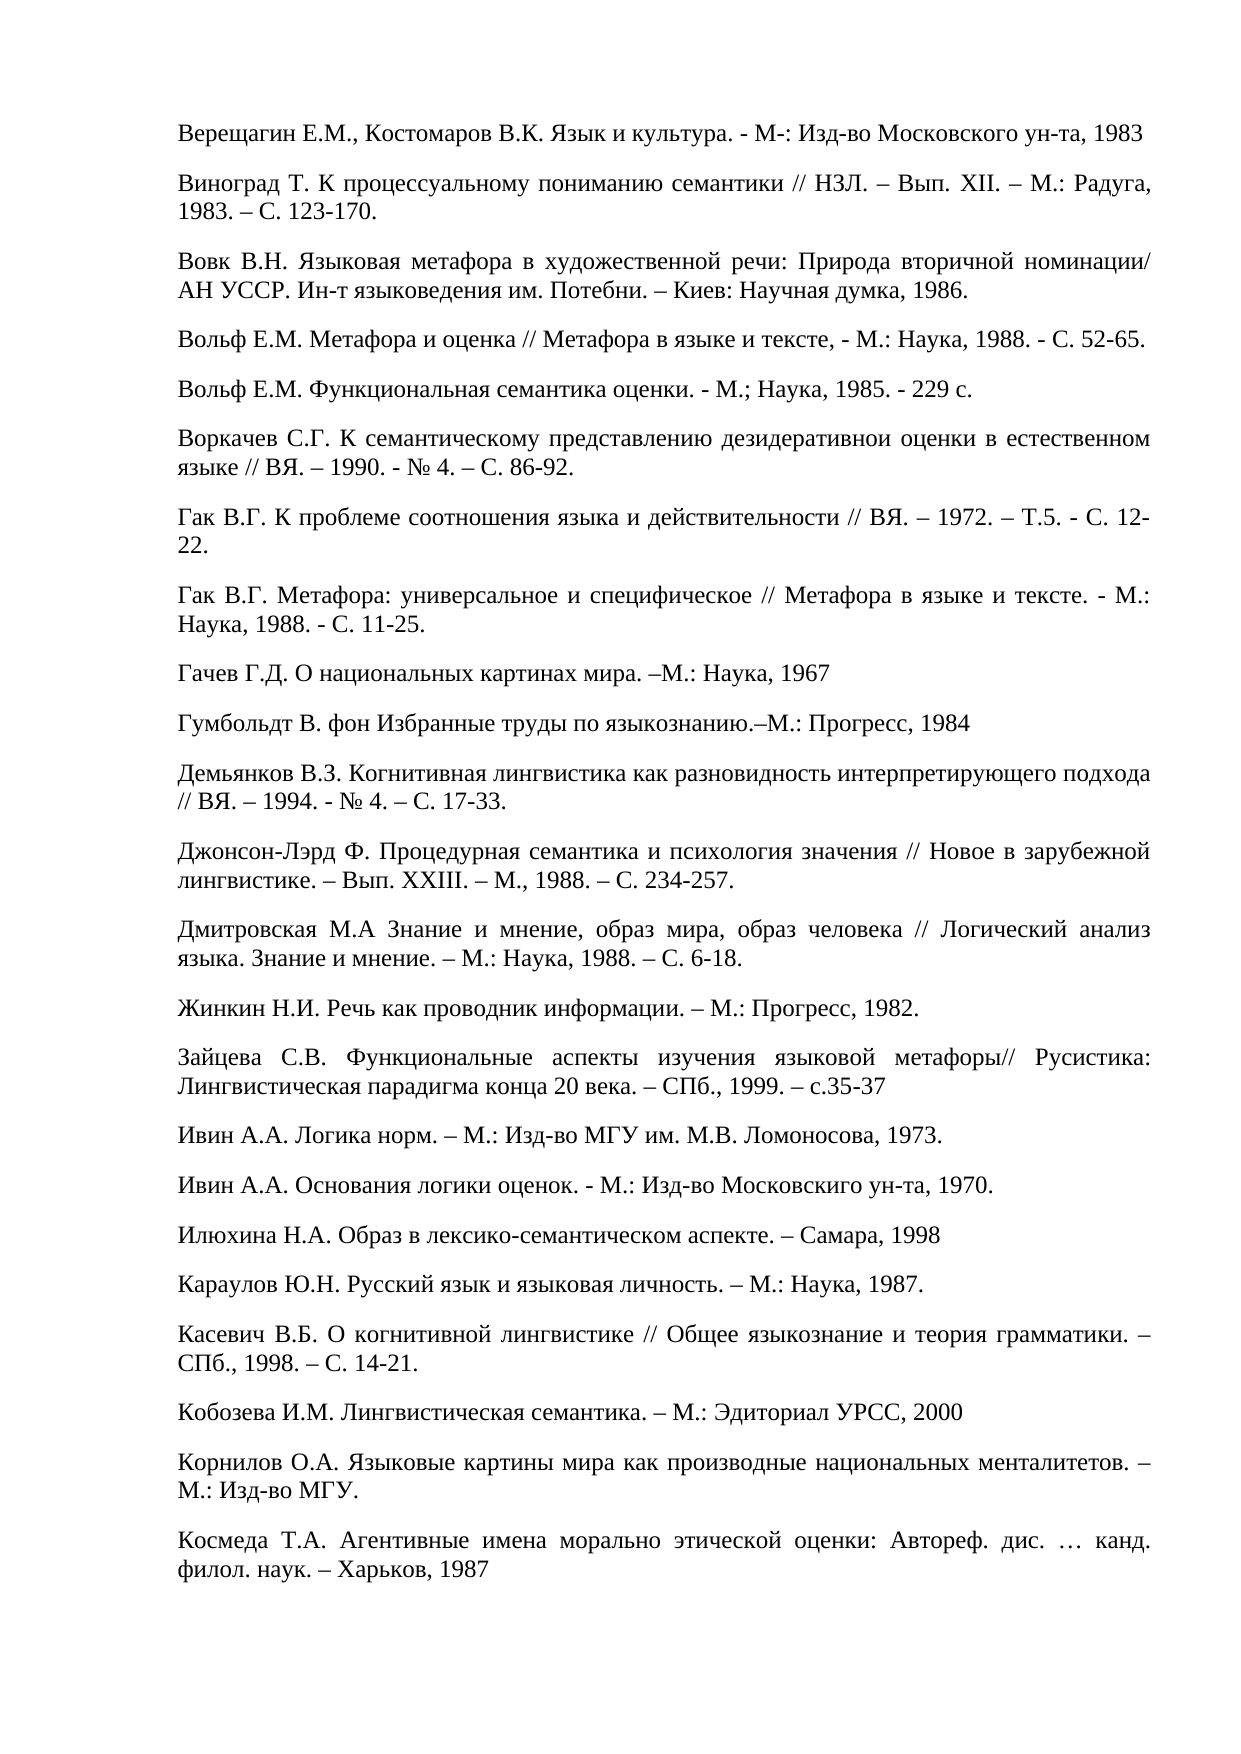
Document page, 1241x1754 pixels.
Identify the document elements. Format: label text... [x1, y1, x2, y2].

text Зайцева С.В. Функциональные аспекты изучения языковой метафоры// Русистика: Лингвистическая парадигма конца 20 века. – СПб., 1999. – с.35‑37 [177, 1042, 1152, 1100]
text Илюхина Н.А. Образ в лексико-семантическом аспекте. – Самара, 1998 [177, 1220, 1152, 1248]
text Гачев Г.Д. О национальных картинах мира. –М.: Наука, 1967 [177, 658, 1152, 687]
text Гумбольдт В. фон Избранные труды по языкознанию.–М.: Прогресс, 1984 [177, 708, 1152, 737]
text Виноград Т. К процессуальному пониманию семантики // НЗЛ. – Вып. XII. – М.: Радуга, 1983. – С. 123-170. [177, 168, 1152, 225]
text Гак В.Г. Метафора: универсальное и специфическое // Метафора в языке и тексте. - М.: Hayка, 1988. - C. 11-25. [177, 580, 1152, 638]
text Джонсон-Лэрд Ф. Процедурная семантика и психология значения // Новое в зарубежной лингвистике. – Вып. XXIII. – М., 1988. – С. 234-257. [177, 836, 1152, 893]
text Космеда Т.А. Агентивные имена морально этической оценки: Автореф. дис. … канд. филол. наук. – Харьков, 1987 [177, 1525, 1152, 1583]
text Кобозева И.М. Лингвистическая семантика. – М.: Эдиториал УРСС, 2000 [177, 1397, 1152, 1426]
text Корнилов О.А. Языковые картины мира как производные национальных менталитетов. – М.: Изд-во МГУ. [177, 1447, 1152, 1504]
text Вовк В.Н. Языковая метафора в художественной речи: Природа вторичной номинации/ АН УССР. Ин‑т языковедения им. Потебни. – Киев: Научная думка, 1986. [177, 246, 1152, 303]
text Демьянков В.З. Когнитивная лингвистика как разновидность интерпретирующего подхода // ВЯ. – 1994. - № 4. – С. 17-33. [177, 758, 1152, 815]
text Караулов Ю.Н. Русский язык и языковая личность. – М.: Наука, 1987. [177, 1269, 1152, 1298]
text Ивин А.А. Логика норм. – М.: Изд-во МГУ им. М.В. Ломоносова, 1973. [177, 1121, 1152, 1149]
text Ивин А.А. Основания логики оценок. - М.: Изд-во Московскиго ун-та, 1970. [177, 1170, 1152, 1199]
text Верещагин Е.М., Костомаров В.К. Язык и культура. - М-: Изд-во Московского ун-та, 1983 [177, 118, 1152, 147]
text Касевич В.Б. О когнитивной лингвистике // Общее языкознание и теория грамматики. – СПб., 1998. – С. 14-21. [177, 1319, 1152, 1376]
text Вольф Е.М. Функциональная семантика оценки. - М.; Наука, 1985. - 229 с. [177, 374, 1152, 403]
text Воркачев С.Г. К семантическому представлению дезидеративнои оценки в естественном языке // ВЯ. – 1990. - № 4. – С. 86-92. [177, 423, 1152, 481]
text Гак В.Г. К проблеме соотношения языка и действительности // ВЯ. – 1972. – Т.5. - С. 12-22. [177, 502, 1152, 559]
text Дмитровская М.А Знание и мнение, образ мира, образ человека // Логический анализ языка. Знание и мнение. – М.: Наука, 1988. – С. 6-18. [177, 914, 1152, 972]
text Жинкин Н.И. Речь как проводник информации. – М.: Прогресс, 1982. [177, 993, 1152, 1021]
text Вольф Е.М. Метафора и оценка // Метафора в языке и тексте, - М.: Наука, 1988. - С. 52-65. [177, 324, 1152, 353]
